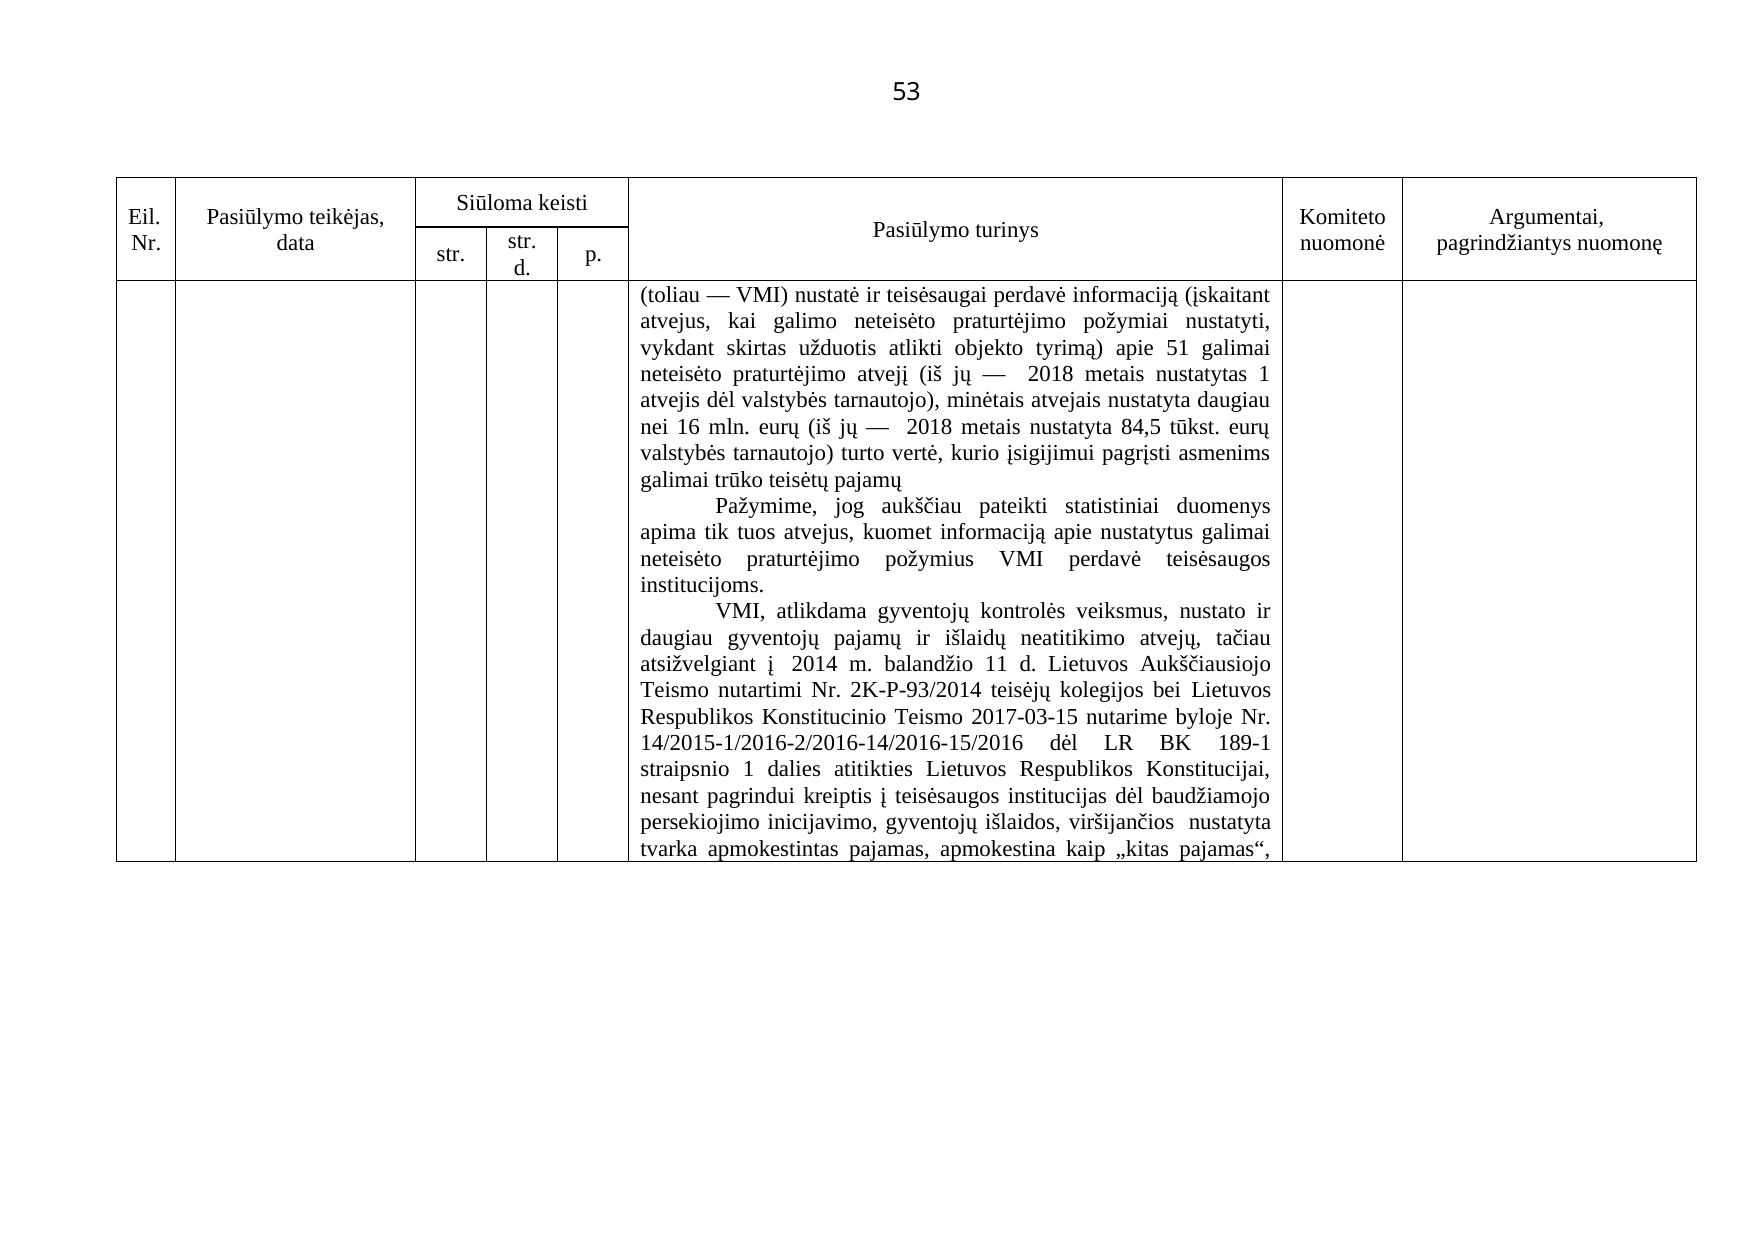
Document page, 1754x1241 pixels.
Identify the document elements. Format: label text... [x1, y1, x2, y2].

table_cell str. [416, 228, 486, 280]
table_cell [416, 281, 486, 861]
table_header Eil. Nr. [117, 178, 175, 280]
table_header Pasiūlymo turinys [629, 178, 1282, 280]
table_cell 33. [117, 281, 175, 861]
table_header Pasiūlymo teikėjas, data [176, 178, 415, 280]
table_cell Valstybinė mokesčių inspekcija [176, 281, 415, 861]
table_header Siūloma keisti [416, 178, 628, 226]
table_cell [1283, 281, 1402, 861]
table_cell [558, 281, 628, 861]
table_cell [487, 281, 557, 861]
table_cell p. [558, 228, 628, 280]
table_cell (toliau — VMI) nustatė ir teisėsaugai perdavė informaciją (įskaitant atvejus, kai galimo neteisėto praturtėjimo požymiai nustatyti, vykdant skirtas užduotis atlikti objekto tyrimą) apie 51 galimai neteisėto praturtėjimo atvejį (iš jų — 2018 metais nustatytas 1 atvejis dėl valstybės tarnautojo), minėtais atvejais nustatyta daugiau nei 16 mln. eurų (iš jų — 2018 metais nustatyta 84,5 tūkst. eurų valstybės tarnautojo) turto vertė, kurio įsigijimui pagrįsti asmenims galimai trūko teisėtų pajamų Pažymime, jog aukščiau pateikti statistiniai duomenys apima tik tuos atvejus, kuomet informaciją apie nustatytus galimai neteisėto praturtėjimo požymius VMI perdavė teisėsaugos institucijoms. VMI, atlikdama gyventojų kontrolės veiksmus, nustato ir daugiau gyventojų pajamų ir išlaidų neatitikimo atvejų, tačiau atsižvelgiant į 2014 m. balandžio 11 d. Lietuvos Aukščiausiojo Teismo nutartimi Nr. 2K-P-93/2014 teisėjų kolegijos bei Lietuvos Respublikos Konstitucinio Teismo 2017-03-15 nutarime byloje Nr. 14/2015-1/2016-2/2016-14/2016-15/2016 dėl LR BK 189-1 straipsnio 1 dalies atitikties Lietuvos Respublikos Konstitucijai, nesant pagrindui kreiptis į teisėsaugos institucijas dėl baudžiamojo persekiojimo inicijavimo, gyventojų išlaidos, viršijančios nustatyta tvarka apmokestintas pajamas, apmokestina kaip „kitas pajamas“, [629, 281, 1282, 861]
table_cell [1403, 281, 1696, 861]
table_cell str. d. [487, 228, 557, 280]
table_header Argumentai, pagrindžiantys nuomonę [1403, 178, 1696, 280]
table_header Komiteto nuomonė [1283, 178, 1402, 280]
